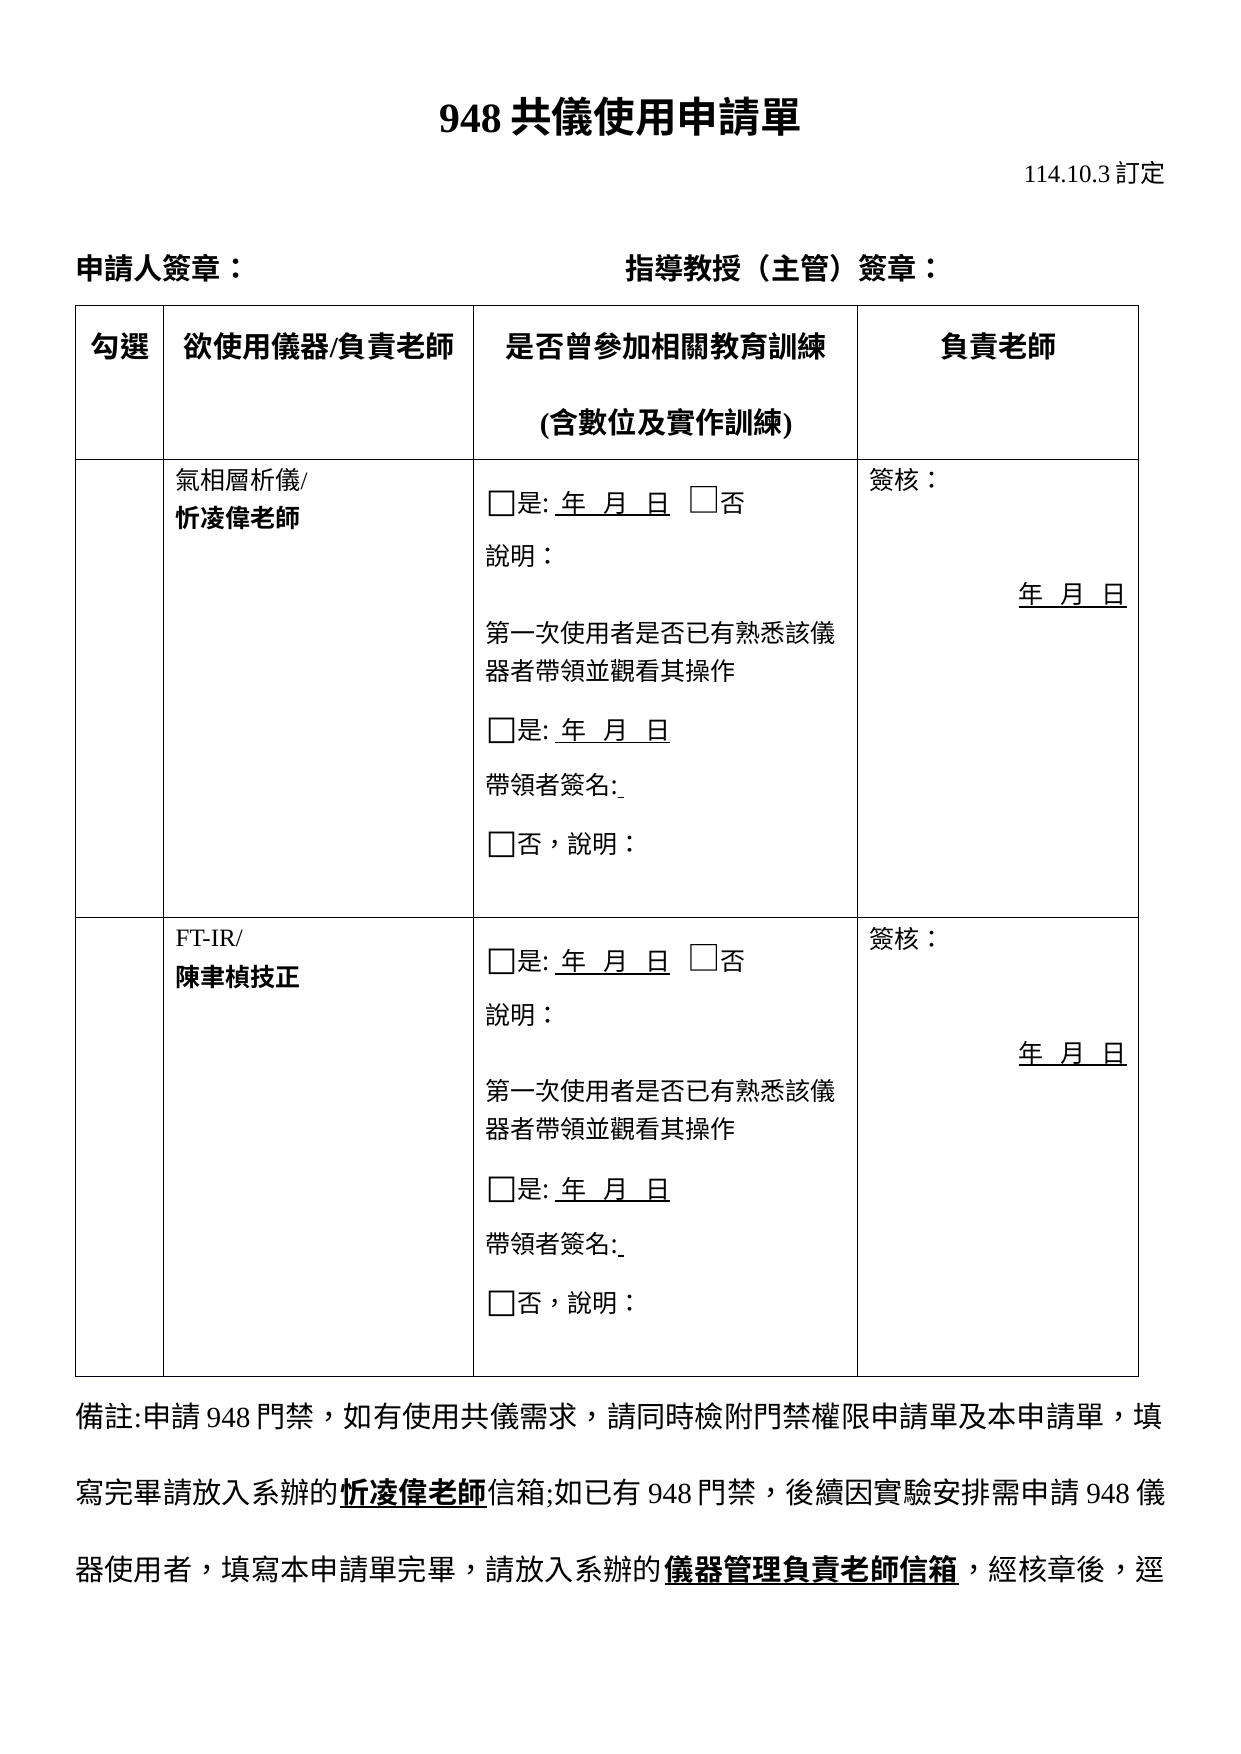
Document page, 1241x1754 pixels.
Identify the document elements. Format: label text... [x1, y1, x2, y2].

text 備註:申請948門禁，如有使用共儀需求，請同時檢附門禁權限申請單及本申請單，填寫完畢請放入系辦的忻凌偉老師信箱;如已有948門禁，後續因實驗安排需申請948儀器使用者，填寫本申請單完畢，請放入系辦的儀器管理負責老師信箱，經核章後，逕 [75, 1377, 1165, 1606]
table_header 勾選 [76, 306, 163, 459]
table_cell 氣相層析儀/ 忻凌偉老師 [164, 460, 473, 917]
table_cell □是: 年 月 日 □否 說明： 第一次使用者是否已有熟悉該儀器者帶領並觀看其操作 □是: 年 月 日 帶領者簽名: □否，說明： [474, 460, 857, 917]
table_cell [76, 460, 163, 917]
text 114.10.3訂定 [75, 153, 1165, 191]
table_header 負責老師 [858, 306, 1138, 459]
text 948共儀使用申請單 [75, 76, 1165, 153]
table_cell 簽核： 年 月 日 [858, 460, 1138, 917]
table_cell □是: 年 月 日 □否 說明： 第一次使用者是否已有熟悉該儀器者帶領並觀看其操作 □是: 年 月 日 帶領者簽名: □否，說明： [474, 918, 857, 1376]
table_cell 簽核： 年 月 日 [858, 918, 1138, 1376]
text 申請人簽章： 指導教授（主管）簽章： [75, 229, 1165, 305]
table_header 是否曾參加相關教育訓練 (含數位及實作訓練) [474, 306, 857, 459]
table_cell FT-IR/ 陳聿楨技正 [164, 918, 473, 1376]
table_header 欲使用儀器/負責老師 [164, 306, 473, 459]
table_cell [76, 918, 163, 1376]
